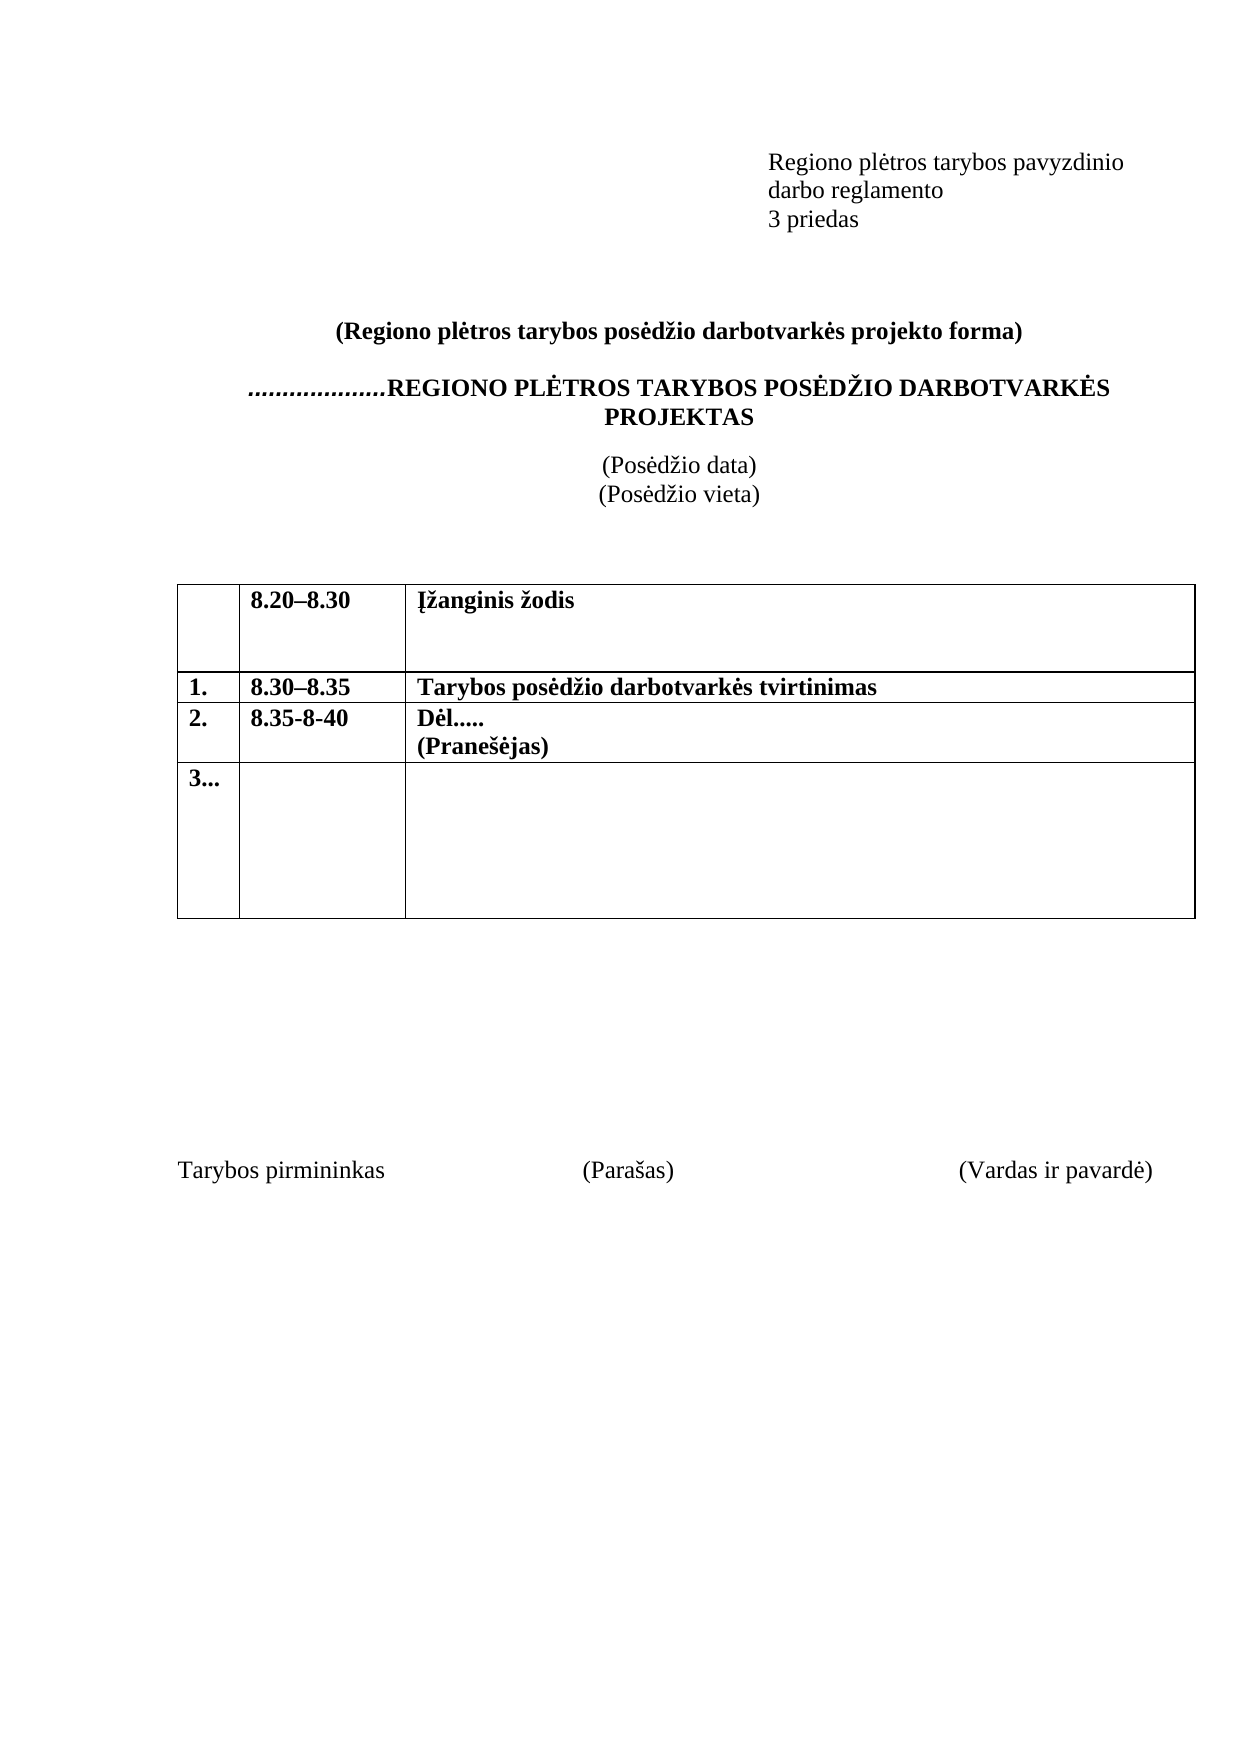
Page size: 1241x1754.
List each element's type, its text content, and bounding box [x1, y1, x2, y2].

text darbo reglamento [177, 176, 1181, 204]
table_cell [406, 763, 1194, 917]
text ....................REGIONO PLĖTROS TARYBOS POSĖDŽIO DARBOTVARKĖS PROJEKTAS [177, 373, 1181, 431]
table_cell Tarybos posėdžio darbotvarkės tvirtinimas [406, 673, 1194, 702]
text (Posėdžio data) [177, 450, 1181, 479]
table_cell 8.30–8.35 [240, 673, 405, 702]
text Tarybos pirmininkas (Parašas) (Vardas ir pavardė) [177, 1156, 1181, 1184]
table_cell 1. [178, 673, 239, 702]
table_header [178, 585, 239, 671]
table_header Įžanginis žodis [406, 585, 1194, 671]
text (Posėdžio vieta) [177, 479, 1181, 507]
table_cell [240, 763, 405, 917]
text Regiono plėtros tarybos pavyzdinio [177, 147, 1181, 176]
table_cell 8.35-8-40 [240, 703, 405, 762]
table_cell 2. [178, 703, 239, 762]
text 3 priedas [177, 204, 1181, 233]
text (Regiono plėtros tarybos posėdžio darbotvarkės projekto forma) [177, 319, 1181, 344]
table_cell Dėl..... (Pranešėjas) [406, 703, 1194, 762]
table_header 8.20–8.30 [240, 585, 405, 671]
table_cell 3... [178, 763, 239, 917]
